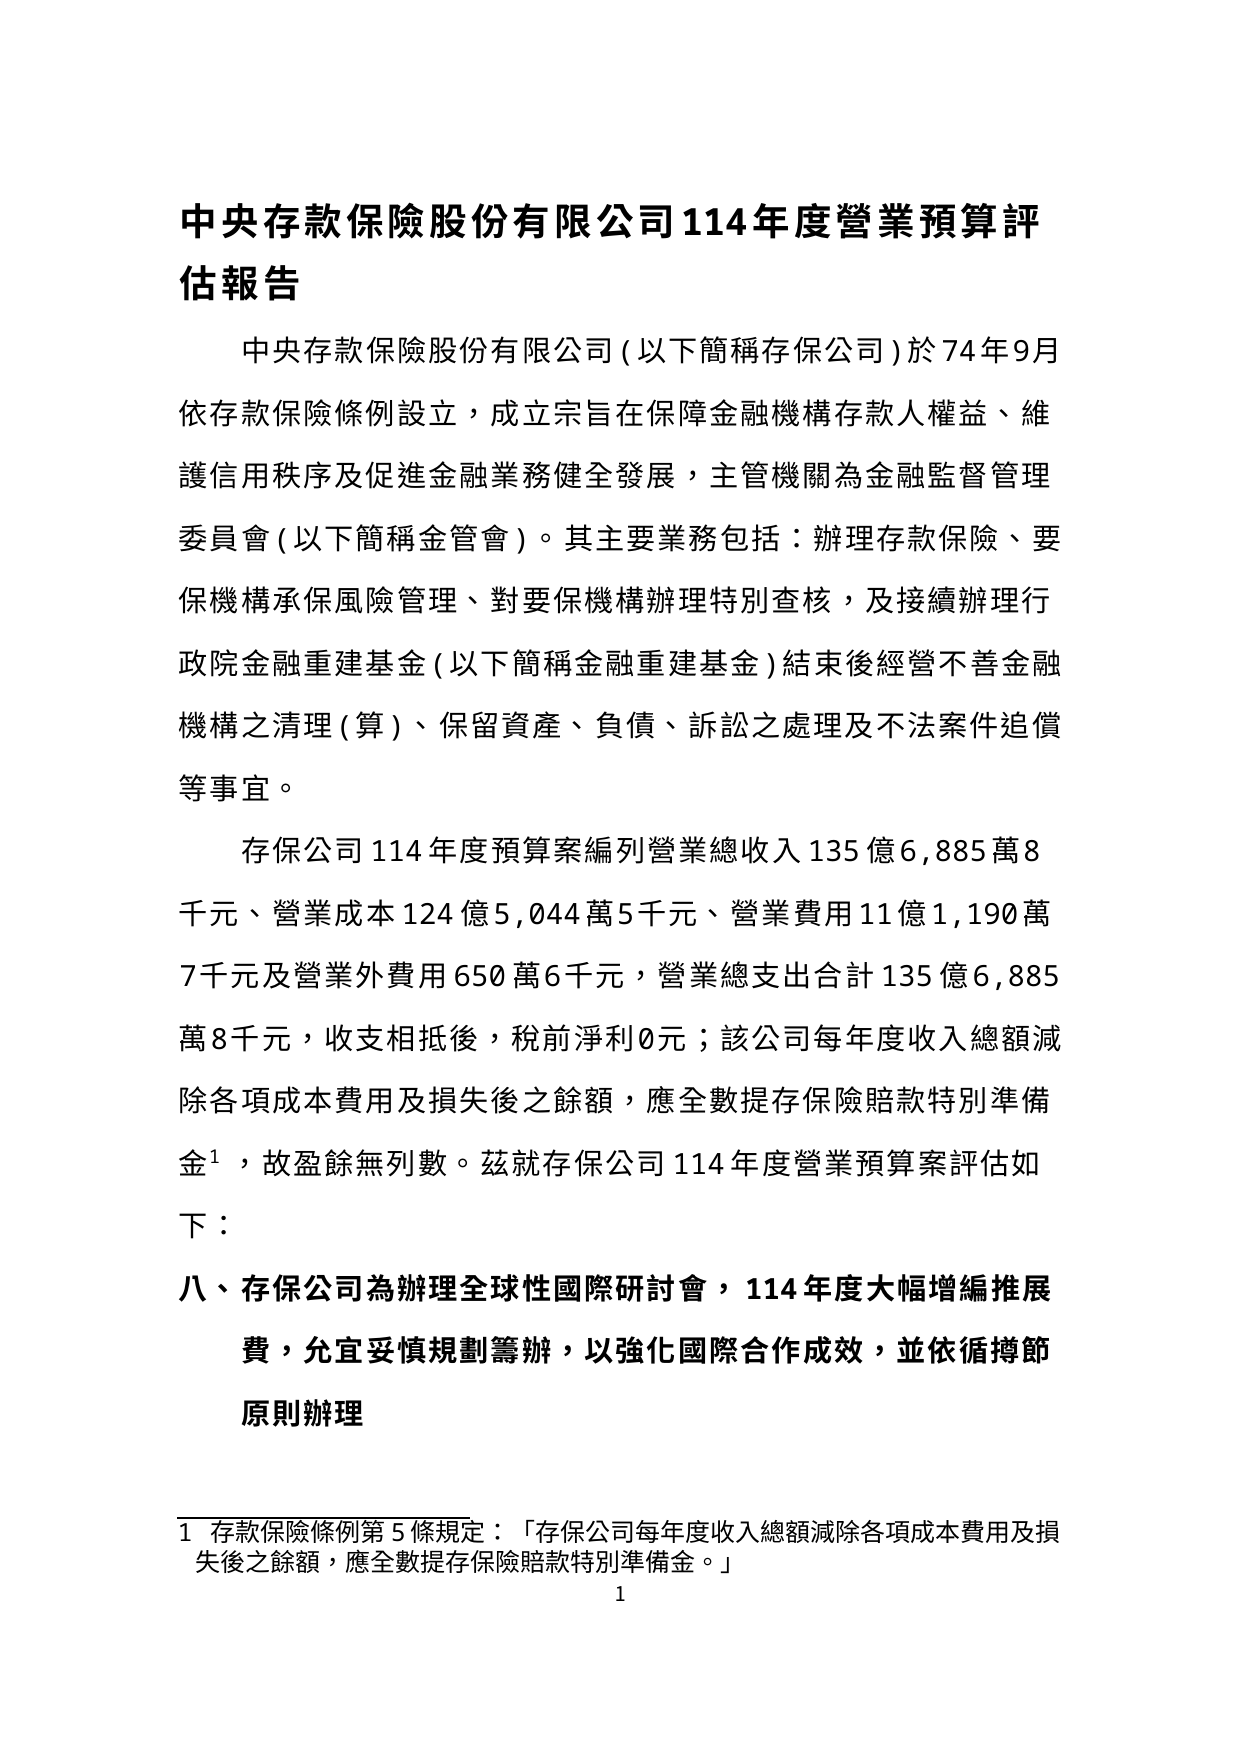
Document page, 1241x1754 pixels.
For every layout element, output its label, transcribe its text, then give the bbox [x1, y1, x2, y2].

text 八、存保公司為辦理全球性國際研討會，114年度大幅增編推展費，允宜妥慎規劃籌辦，以強化國際合作成效，並依循撙節原則辦理 [177, 1245, 1063, 1432]
text 中央存款保險股份有限公司(以下簡稱存保公司)於74年9月依存款保險條例設立，成立宗旨在保障金融機構存款人權益、維護信用秩序及促進金融業務健全發展，主管機關為金融監督管理委員會(以下簡稱金管會)。其主要業務包括：辦理存款保險、要保機構承保風險管理、對要保機構辦理特別查核，及接續辦理行政院金融重建基金(以下簡稱金融重建基金)結束後經營不善金融機構之清理(算)、保留資產、負債、訴訟之處理及不法案件追償等事宜。 [177, 307, 1063, 807]
text 中央存款保險股份有限公司114年度營業預算評估報告 [177, 177, 1063, 302]
text 存保公司114年度預算案編列營業總收入135億6,885萬8千元、營業成本124億5,044萬5千元、營業費用11億1,190萬7千元及營業外費用650萬6千元，營業總支出合計135億6,885萬8千元，收支相抵後，稅前淨利0元；該公司每年度收入總額減除各項成本費用及損失後之餘額，應全數提存保險賠款特別準備金，故盈餘無列數。茲就存保公司114年度營業預算案評估如下： [177, 807, 1063, 1245]
text 存款保險條例第5條規定：「存保公司每年度收入總額減除各項成本費用及損失後之餘額，應全數提存保險賠款特別準備金。」 [177, 1518, 1063, 1577]
